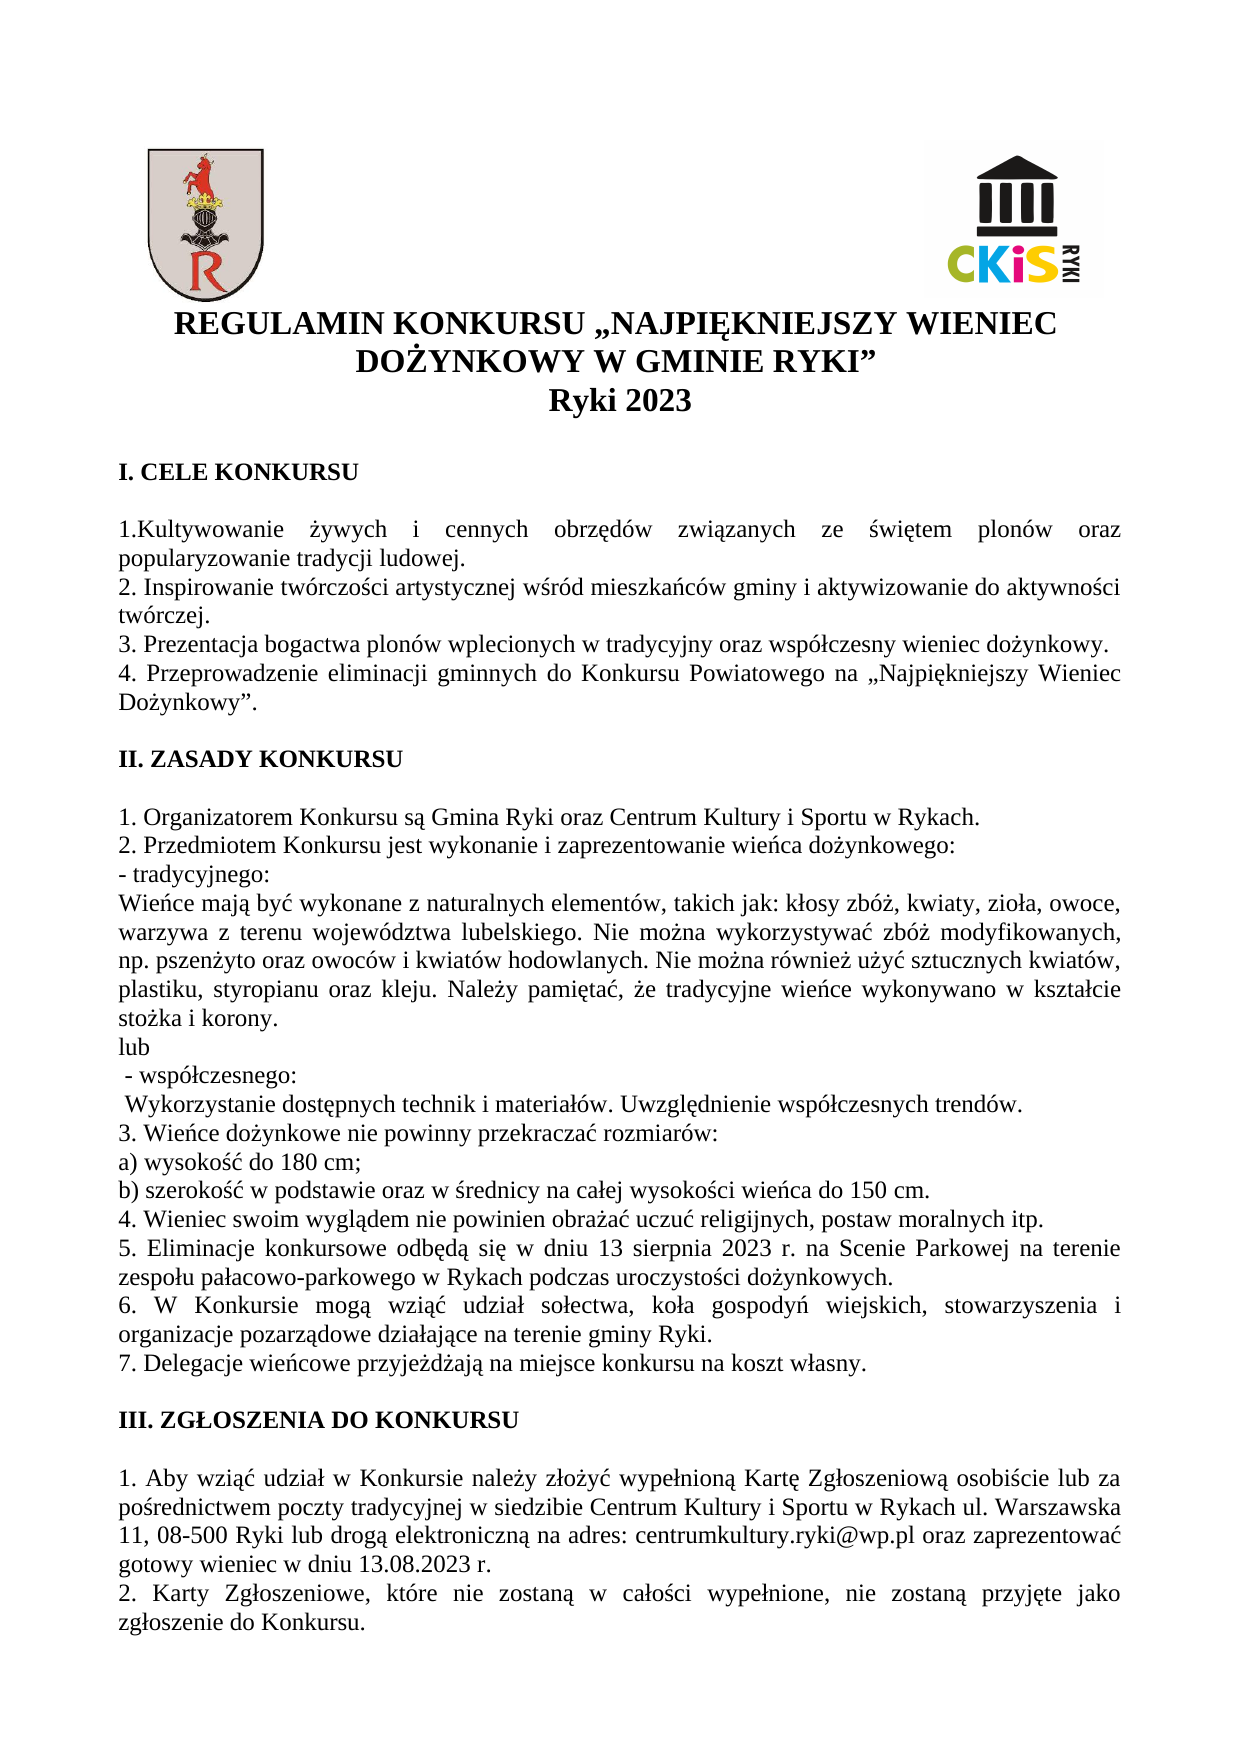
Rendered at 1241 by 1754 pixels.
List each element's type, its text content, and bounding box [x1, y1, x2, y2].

text 2. Inspirowanie twórczości artystycznej wśród mieszkańców gminy i aktywizowanie do aktywności twórczej. [118, 572, 1122, 629]
text III. ZGŁOSZENIA DO KONKURSU [118, 1406, 1122, 1434]
text 2. Przedmiotem Konkursu jest wykonanie i zaprezentowanie wieńca dożynkowego: [118, 831, 1122, 859]
text a) wysokość do 180 cm; [118, 1147, 1122, 1176]
text - tradycyjnego: [118, 859, 1122, 888]
text 5. Eliminacje konkursowe odbędą się w dniu 13 sierpnia 2023 r. na Scenie Parkowej na terenie zespołu pałacowo-parkowego w Rykach podczas uroczystości dożynkowych. [118, 1233, 1122, 1291]
text 3. Wieńce dożynkowe nie powinny przekraczać rozmiarów: [118, 1118, 1122, 1147]
text 2. Karty Zgłoszeniowe, które nie zostaną w całości wypełnione, nie zostaną przyjęte jako zgłoszenie do Konkursu. [118, 1578, 1122, 1636]
picture [143, 146, 268, 304]
text II. ZASADY KONKURSU [118, 744, 1122, 773]
text Wieńce mają być wykonane z naturalnych elementów, takich jak: kłosy zbóż, kwiaty, zioła, owoce, warzywa z terenu województwa lubelskiego. Nie można wykorzystywać zbóż modyfikowanych, np. pszenżyto oraz owoców i kwiatów hodowlanych. Nie można również użyć sztucznych kwiatów, plastiku, styropianu oraz kleju. Należy pamiętać, że tradycyjne wieńce wykonywano w kształcie stożka i korony. [118, 888, 1122, 1032]
text 6. W Konkursie mogą wziąć udział sołectwa, koła gospodyń wiejskich, stowarzyszenia i organizacje pozarządowe działające na terenie gminy Ryki. [118, 1291, 1122, 1348]
text REGULAMIN KONKURSU „NAJPIĘKNIEJSZY WIENIEC [118, 118, 1122, 342]
text Ryki 2023 [118, 380, 1122, 418]
text 1. Organizatorem Konkursu są Gmina Ryki oraz Centrum Kultury i Sportu w Rykach. [118, 802, 1122, 831]
text 7. Delegacje wieńcowe przyjeżdżają na miejsce konkursu na koszt własny. [118, 1348, 1122, 1377]
text DOŻYNKOWY W GMINIE RYKI” [118, 342, 1122, 380]
text - współczesnego: [118, 1061, 1122, 1089]
text Wykorzystanie dostępnych technik i materiałów. Uwzględnienie współczesnych trendów. [118, 1089, 1122, 1118]
text 1.Kultywowanie żywych i cennych obrzędów związanych ze świętem plonów oraz popularyzowanie tradycji ludowej. [118, 514, 1122, 572]
picture [923, 140, 1104, 298]
text 1. Aby wziąć udział w Konkursie należy złożyć wypełnioną Kartę Zgłoszeniową osobiście lub za pośrednictwem poczty tradycyjnej w siedzibie Centrum Kultury i Sportu w Rykach ul. Warszawska 11, 08-500 Ryki lub drogą elektroniczną na adres: centrumkultury.ryki@wp.pl oraz zaprezentować gotowy wieniec w dniu 13.08.2023 r. [118, 1463, 1122, 1578]
text lub [118, 1032, 1122, 1061]
text I. CELE KONKURSU [118, 457, 1122, 486]
text 4. Przeprowadzenie eliminacji gminnych do Konkursu Powiatowego na „Najpiękniejszy Wieniec Dożynkowy”. [118, 658, 1122, 716]
text 3. Prezentacja bogactwa plonów wplecionych w tradycyjny oraz współczesny wieniec dożynkowy. [118, 629, 1122, 658]
text 4. Wieniec swoim wyglądem nie powinien obrażać uczuć religijnych, postaw moralnych itp. [118, 1204, 1122, 1233]
text b) szerokość w podstawie oraz w średnicy na całej wysokości wieńca do 150 cm. [118, 1176, 1122, 1204]
